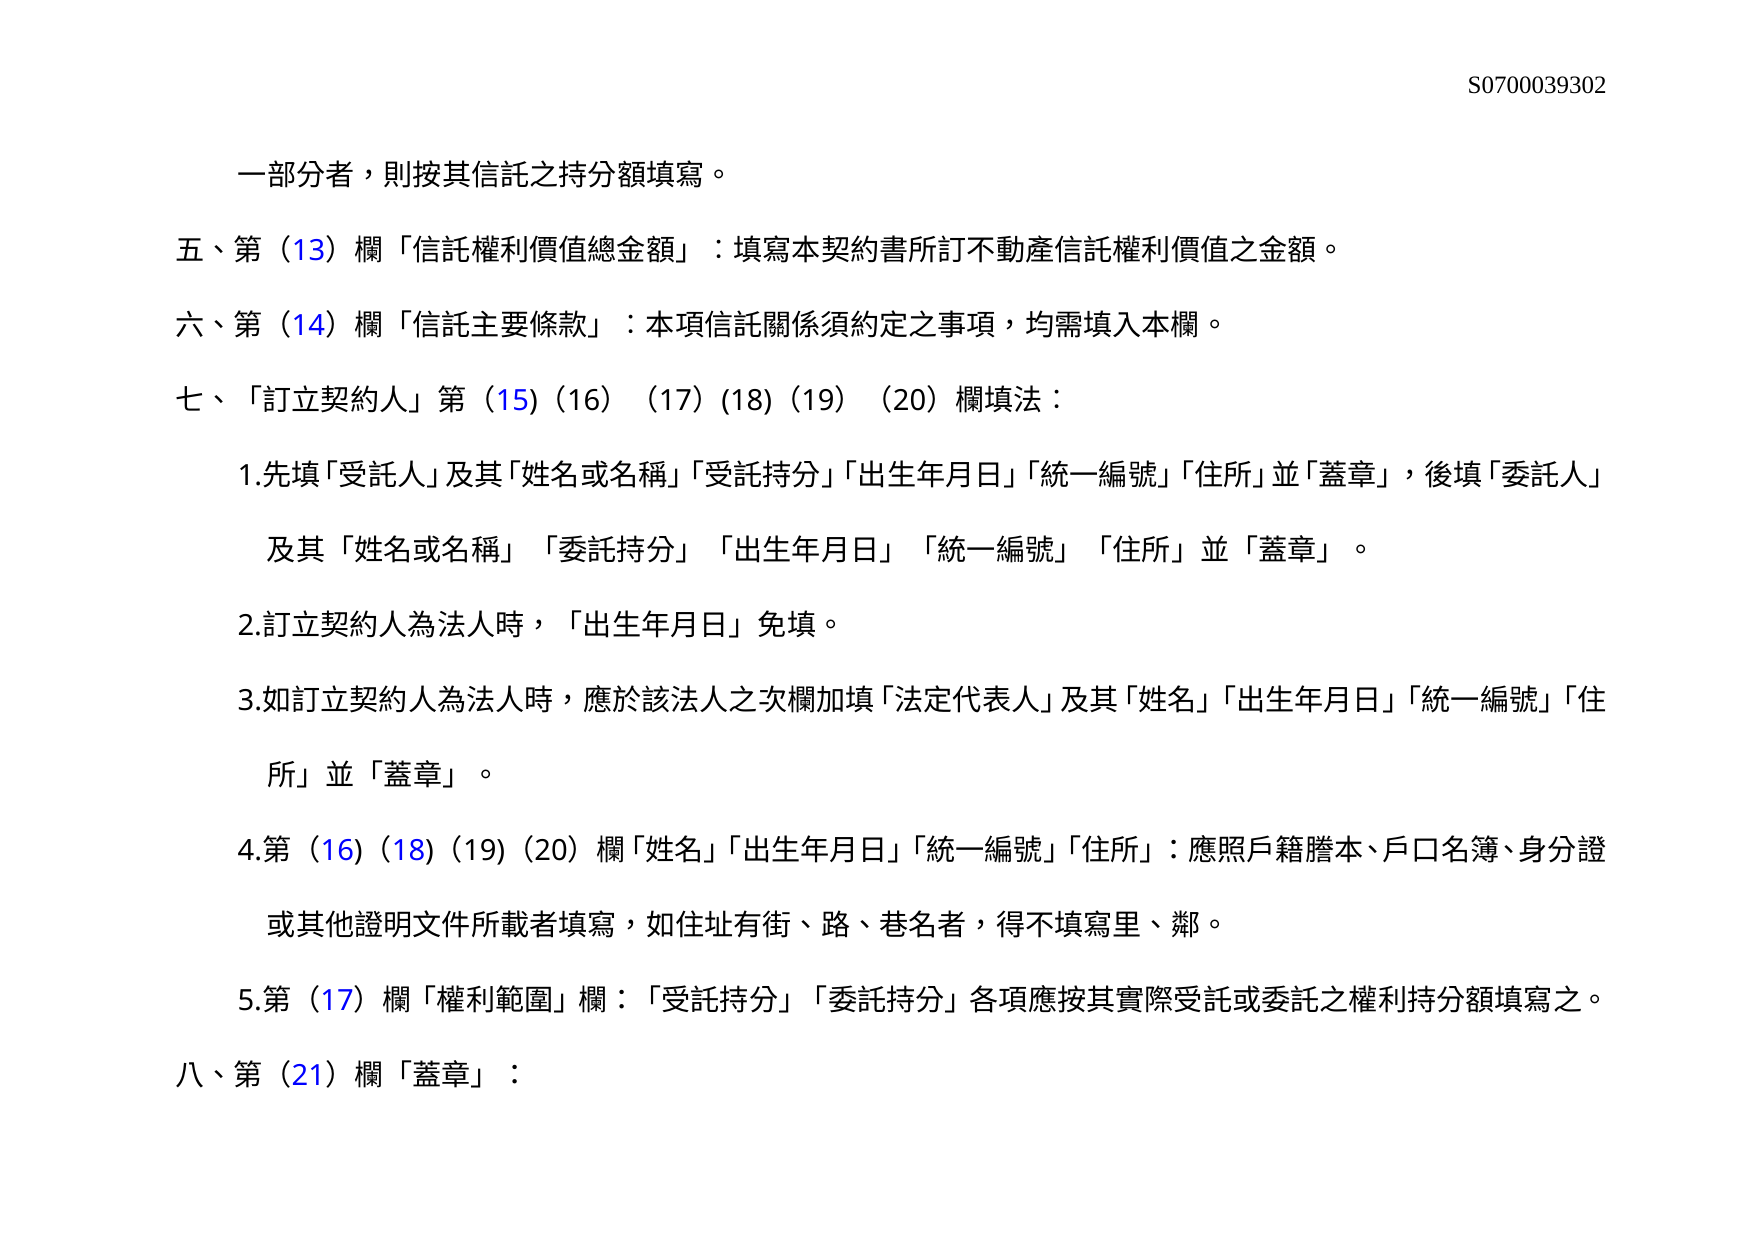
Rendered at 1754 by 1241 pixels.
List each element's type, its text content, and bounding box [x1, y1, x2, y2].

text 五、第（13）欄「信託權利價值總金額」︰填寫本契約書所訂不動產信託權利價值之金額。 [175, 210, 1606, 285]
text 5.第（17）欄「權利範圍」欄：「受託持分」「委託持分」各項應按其實際受託或委託之權利持分額填寫之。 [137, 960, 1606, 1035]
text 八、第（21）欄「蓋章」： [137, 1035, 1606, 1110]
text 六、第（14）欄「信託主要條款」︰本項信託關係須約定之事項，均需填入本欄。 [137, 285, 1606, 360]
text 一部分者，則按其信託之持分額填寫。 [175, 135, 1606, 210]
text 七、「訂立契約人」第（15)（16）（17）(18)（19）（20）欄填法︰ [137, 360, 1606, 435]
text 1.先填「受託人」及其「姓名或名稱」「受託持分」「出生年月日」「統一編號」「住所」並「蓋章」，後填「委託人」及其「姓名或名稱」「委託持分」「出生年月日」「統一編號」「住所」並「蓋章」。 [237, 435, 1606, 585]
text 3.如訂立契約人為法人時，應於該法人之次欄加填「法定代表人」及其「姓名」「出生年月日」「統一編號」「住所」並「蓋章」。 [237, 660, 1606, 810]
text 4.第（16)（18)（19)（20）欄「姓名」「出生年月日」「統一編號」「住所」：應照戶籍謄本、戶口名簿、身分證或其他證明文件所載者填寫，如住址有街、路、巷名者，得不填寫里、鄰。 [237, 810, 1606, 960]
text 2.訂立契約人為法人時，「出生年月日」免填。 [137, 585, 1606, 660]
